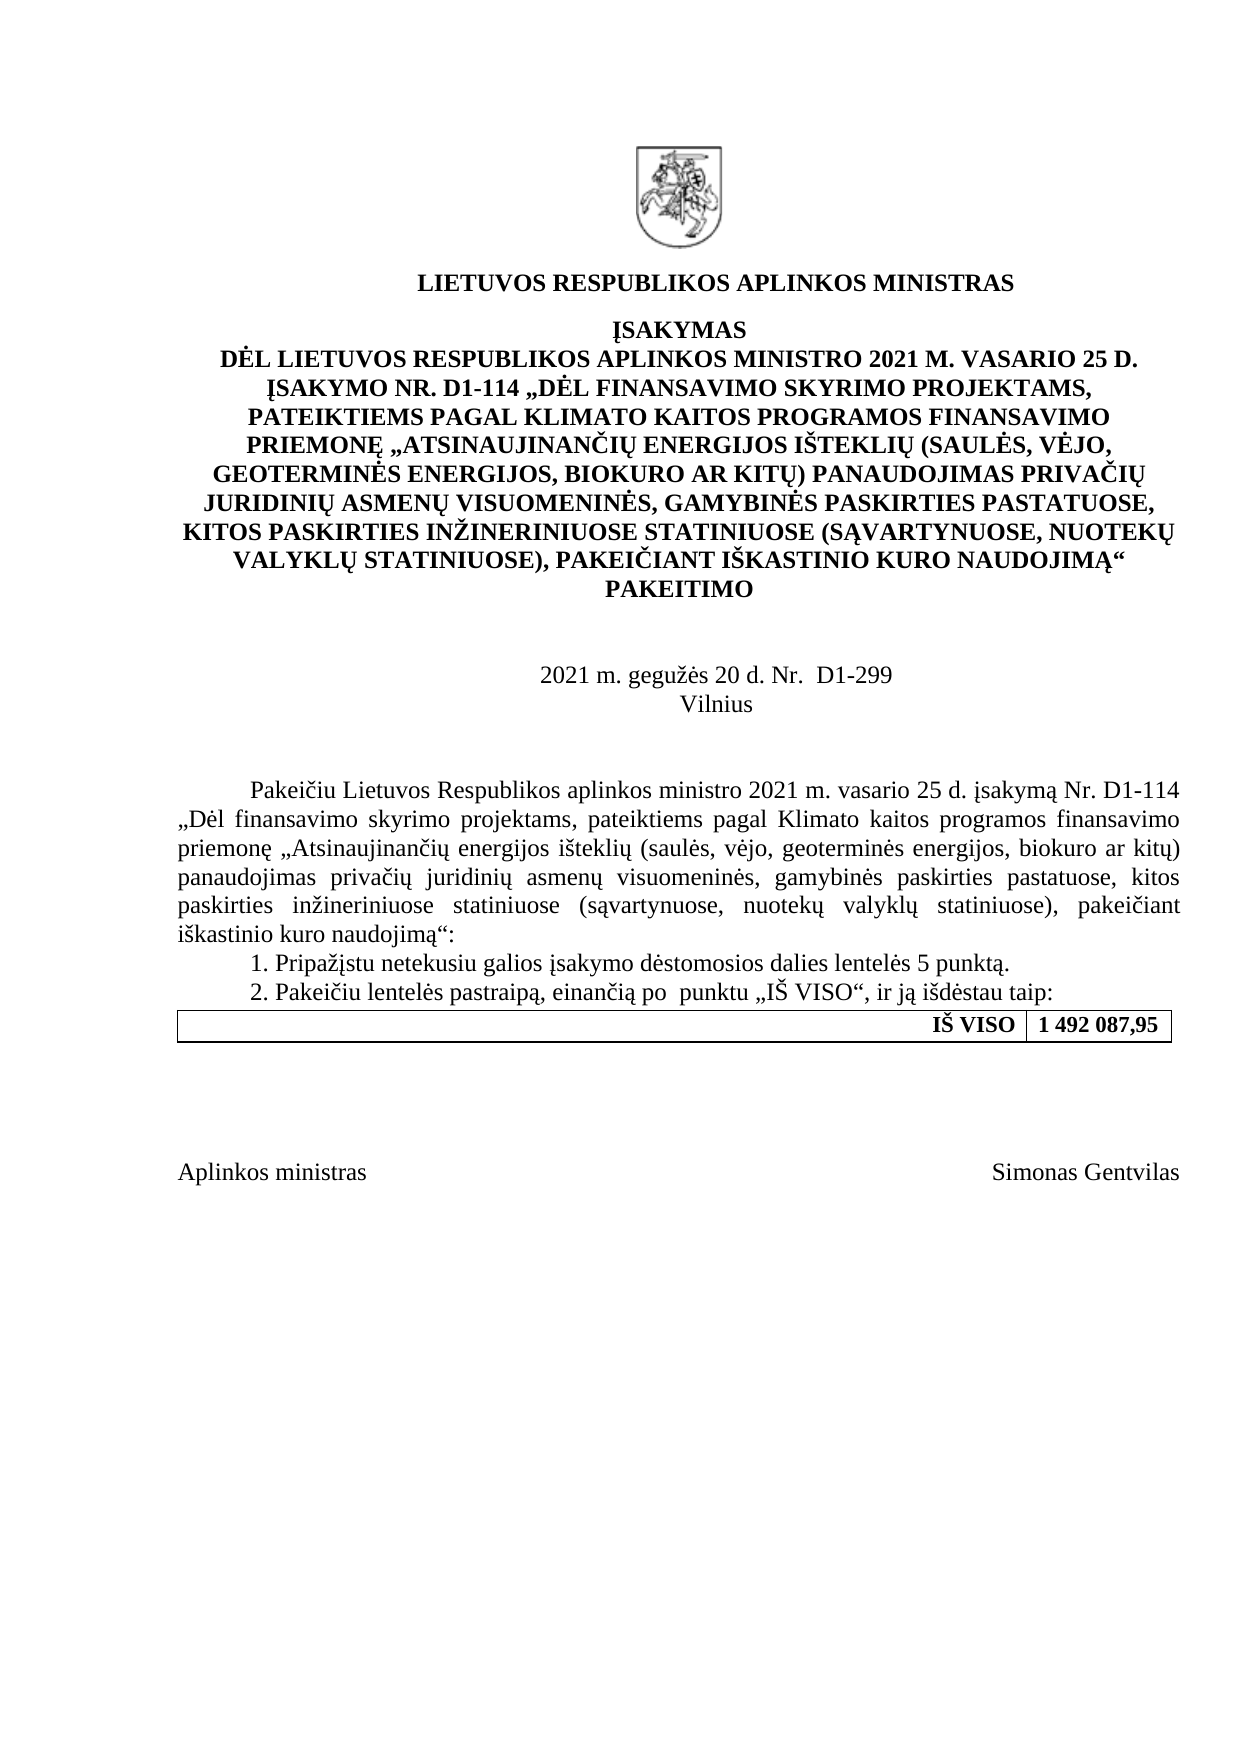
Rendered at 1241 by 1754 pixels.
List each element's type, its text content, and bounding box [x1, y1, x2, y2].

text ĮSAKYMAS [177, 316, 1181, 344]
text Vilnius [177, 689, 1181, 718]
table_header 1 492 087,95 [1027, 1011, 1171, 1041]
text Aplinkos ministras Simonas Gentvilas [177, 1157, 1181, 1186]
text LIETUVOS RESPUBLIKOS APLINKOS MINISTRAS [177, 268, 1181, 296]
text 2021 m. gegužės 20 d. Nr. D1-299 [177, 661, 1181, 689]
text DĖL LIETUVOS RESPUBLIKOS APLINKOS MINISTRO 2021 M. VASARIO 25 D. ĮSAKYMO NR. D1-114 „DĖL FINANSAVIMO SKYRIMO PROJEKTAMS, PATEIKTIEMS PAGAL KLIMATO KAITOS PROGRAMOS FINANSAVIMO PRIEMONĘ „ATSINAUJINANČIŲ ENERGIJOS IŠTEKLIŲ (SAULĖS, VĖJO, GEOTERMINĖS ENERGIJOS, BIOKURO AR KITŲ) PANAUDOJIMAS PRIVAČIŲ JURIDINIŲ ASMENŲ VISUOMENINĖS, GAMYBINĖS PASKIRTIES PASTATUOSE, KITOS PASKIRTIES INŽINERINIUOSE STATINIUOSE (SĄVARTYNUOSE, NUOTEKŲ VALYKLŲ STATINIUOSE), PAKEIČIANT IŠKASTINIO KURO NAUDOJIMĄ“ PAKEITIMO [177, 344, 1181, 603]
text 2. Pakeičiu lentelės pastraipą, einančią po punktu „IŠ VISO“, ir ją išdėstau taip: [177, 977, 1181, 1006]
text 1. Pripažįstu netekusiu galios įsakymo dėstomosios dalies lentelės 5 punktą. [177, 948, 1181, 977]
table_header IŠ VISO [178, 1011, 1026, 1041]
text Pakeičiu Lietuvos Respublikos aplinkos ministro 2021 m. vasario 25 d. įsakymą Nr. D1-114 „Dėl finansavimo skyrimo projektams, pateiktiems pagal Klimato kaitos programos finansavimo priemonę „Atsinaujinančių energijos išteklių (saulės, vėjo, geoterminės energijos, biokuro ar kitų) panaudojimas privačių juridinių asmenų visuomeninės, gamybinės paskirties pastatuose, kitos paskirties inžineriniuose statiniuose (sąvartynuose, nuotekų valyklų statiniuose), pakeičiant iškastinio kuro naudojimą“: [177, 776, 1181, 948]
